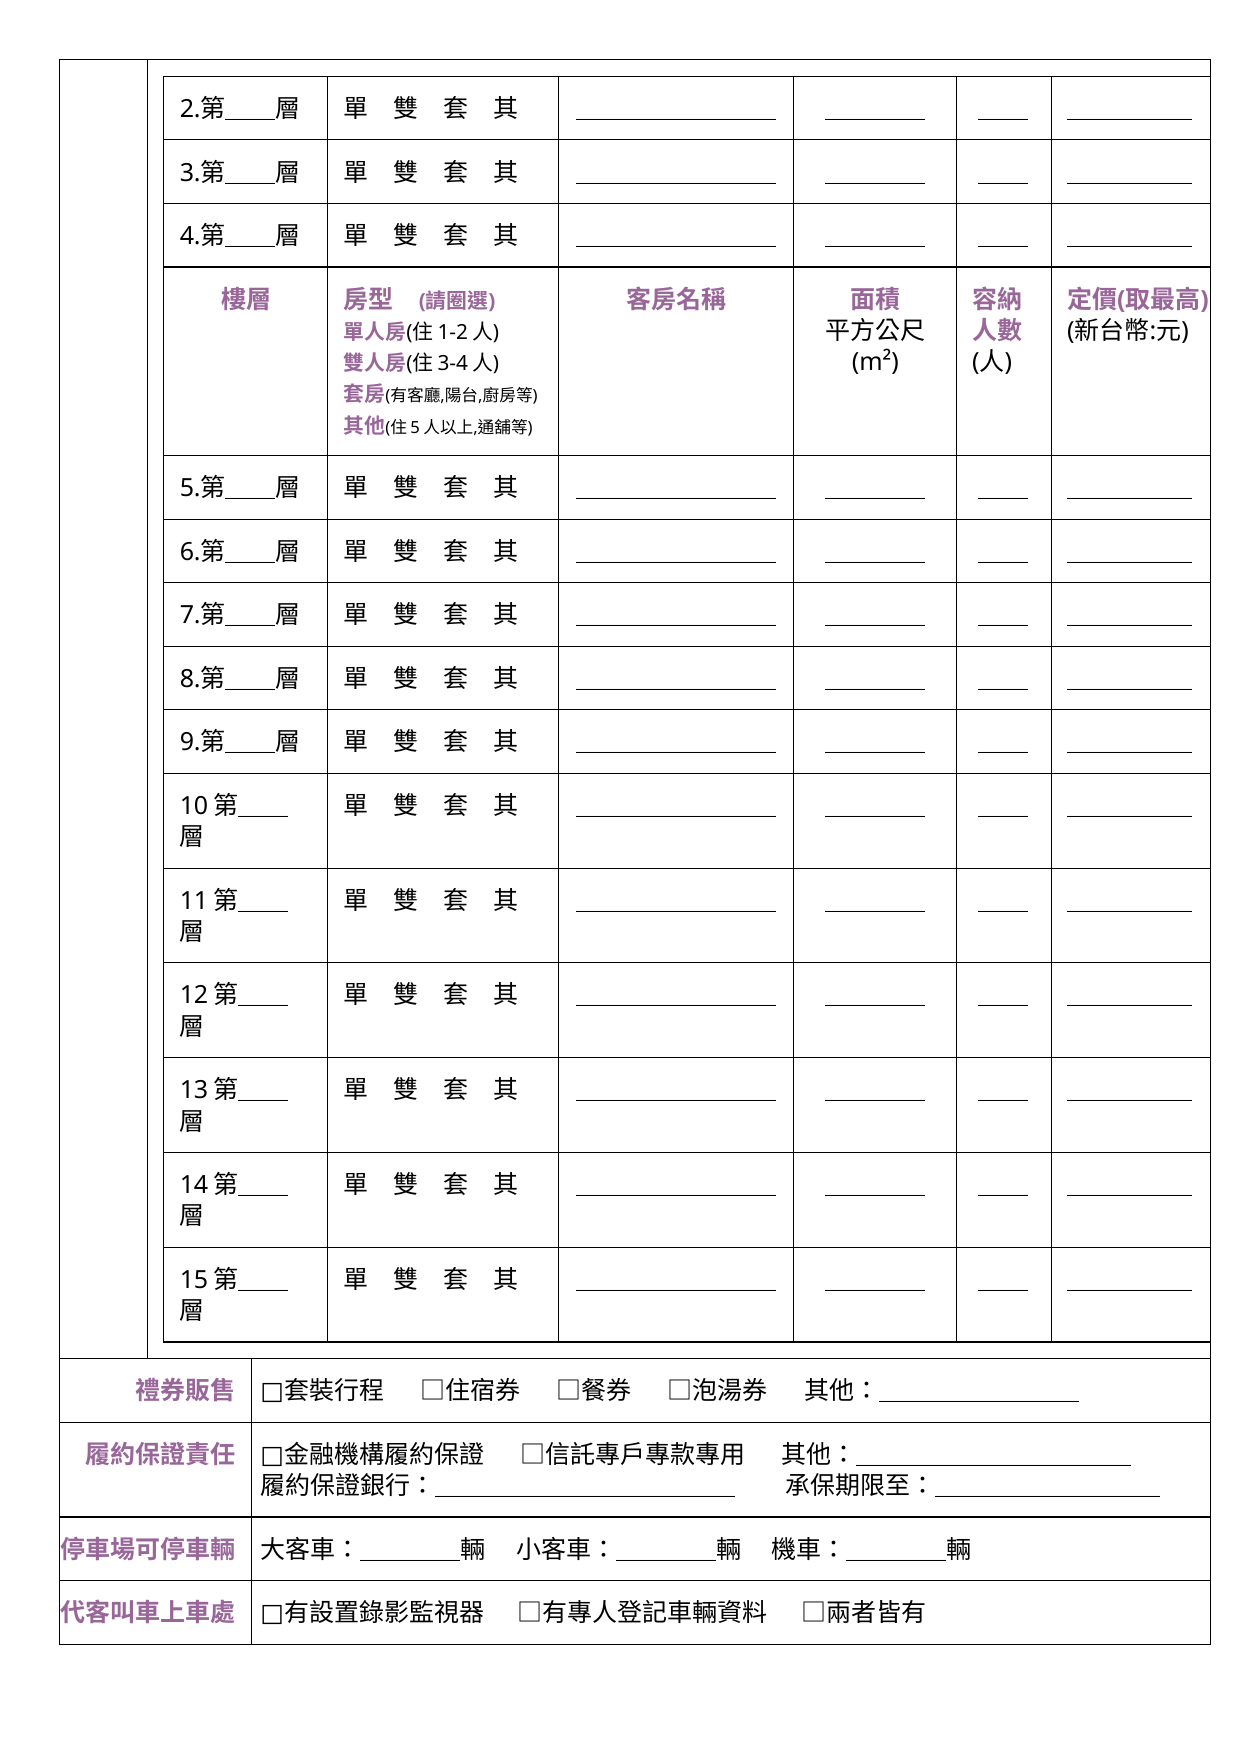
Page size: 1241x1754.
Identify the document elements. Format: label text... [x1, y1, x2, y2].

table_cell ＿＿＿＿＿＿＿＿ [559, 963, 793, 1057]
table_cell ＿＿＿＿ [794, 1153, 956, 1247]
table_cell ＿＿＿＿ [794, 774, 956, 867]
table_cell ＿＿＿＿＿ [1052, 1248, 1210, 1341]
table_cell ＿＿ [957, 1248, 1051, 1341]
table_cell 9.第＿＿層 [164, 710, 327, 773]
table_cell ＿＿＿＿＿ [1052, 520, 1210, 582]
table_cell 單 雙 套 其 [328, 647, 558, 709]
table_cell 單 雙 套 其 [328, 77, 558, 139]
table_cell □套裝行程 □住宿券 □餐券 □泡湯券 其他：＿＿＿＿＿＿＿＿ [252, 1359, 1210, 1422]
table_cell ＿＿＿＿＿＿＿＿ [559, 456, 793, 518]
table_cell ＿＿＿＿＿＿＿＿ [559, 710, 793, 773]
table_cell ＿＿＿＿＿＿＿＿ [559, 869, 793, 962]
table_cell ＿＿ [957, 583, 1051, 646]
table_cell 單 雙 套 其 [328, 869, 558, 962]
table_cell ＿＿＿＿＿＿＿＿ [559, 140, 793, 203]
table_cell ＿＿＿＿ [794, 869, 956, 962]
table_cell 14第＿＿層 [164, 1153, 327, 1247]
table_cell ＿＿ [957, 1153, 1051, 1247]
table_cell □金融機構履約保證 □信託專戶專款專用 其他：＿＿＿＿＿＿＿＿＿＿＿ 履約保證銀行：＿＿＿＿＿＿＿＿＿＿＿＿ 承保期限至：＿＿＿＿＿＿＿＿＿ [252, 1423, 1210, 1516]
table_cell ＿＿＿＿ [794, 456, 956, 518]
table_cell 6.第＿＿層 [164, 520, 327, 582]
table_cell 單 雙 套 其 [328, 456, 558, 518]
table_cell 2.第＿＿層 [164, 77, 327, 139]
table_cell ＿＿＿＿ [794, 647, 956, 709]
table_cell ＿＿ [957, 710, 1051, 773]
table_cell ＿＿＿＿ [794, 77, 956, 139]
table_cell 單 雙 套 其 [328, 1058, 558, 1152]
table_cell ＿＿＿＿ [794, 1248, 956, 1341]
table_cell 8.第＿＿層 [164, 647, 327, 709]
table_cell ＿＿＿＿＿ [1052, 1153, 1210, 1247]
table_cell 單 雙 套 其 [328, 1153, 558, 1247]
table_cell ＿＿＿＿＿ [1052, 774, 1210, 867]
table_cell ＿＿＿＿＿ [1052, 963, 1210, 1057]
table_cell 單 雙 套 其 [328, 963, 558, 1057]
table_cell 面積 平方公尺(m²) [794, 268, 956, 455]
table_cell ＿＿＿＿＿＿＿＿ [559, 1153, 793, 1247]
table_cell ＿＿＿＿＿＿＿＿ [559, 77, 793, 139]
table_cell 10第＿＿層 [164, 774, 327, 867]
table_cell 單 雙 套 其 [328, 140, 558, 203]
table_cell ＿＿ [957, 520, 1051, 582]
table_cell ＿＿＿＿＿ [1052, 583, 1210, 646]
table_cell 單 雙 套 其 [328, 1248, 558, 1341]
table_cell 7.第＿＿層 [164, 583, 327, 646]
table_cell 大客車：＿＿＿＿輛 小客車：＿＿＿＿輛 機車：＿＿＿＿輛 [252, 1518, 1210, 1580]
table_cell 11第＿＿層 [164, 869, 327, 962]
table_cell ＿＿＿＿＿ [1052, 204, 1210, 266]
table_cell ＿＿＿＿ [794, 140, 956, 203]
table_cell ＿＿ [957, 77, 1051, 139]
table_cell 房型 (請圈選) 單人房(住1-2人) 雙人房(住3-4人) 套房(有客廳,陽台,廚房等) 其他(住5人以上,通舖等) [328, 268, 558, 455]
table_cell 單 雙 套 其 [328, 774, 558, 867]
table_cell 3.第＿＿層 [164, 140, 327, 203]
table_cell ＿＿＿＿ [794, 710, 956, 773]
table_cell ＿＿＿＿＿ [1052, 869, 1210, 962]
table_cell ＿＿ [957, 1058, 1051, 1152]
table_cell ＿＿＿＿＿ [1052, 140, 1210, 203]
table_cell 單 雙 套 其 [328, 204, 558, 266]
table_cell [60, 60, 147, 1358]
table_cell ＿＿＿＿＿＿＿＿ [559, 583, 793, 646]
table_cell 單 雙 套 其 [328, 583, 558, 646]
table_cell ＿＿＿＿＿＿＿＿ [559, 647, 793, 709]
table_cell ＿＿＿＿ [794, 583, 956, 646]
table_cell 停車場可停車輛 [60, 1518, 251, 1580]
table_cell ＿＿＿＿＿ [1052, 1058, 1210, 1152]
table_cell 客房名稱 [559, 268, 793, 455]
table_cell ＿＿ [957, 456, 1051, 518]
table_cell ＿＿ [957, 647, 1051, 709]
table_cell ＿＿ [957, 963, 1051, 1057]
table_cell ＿＿＿＿＿ [1052, 647, 1210, 709]
table_cell ＿＿ [957, 869, 1051, 962]
table_cell ＿＿ [957, 204, 1051, 266]
table_cell ＿＿＿＿ [794, 1058, 956, 1152]
table_cell 15第＿＿層 [164, 1248, 327, 1341]
table_cell ＿＿＿＿＿ [1052, 710, 1210, 773]
table_cell 履約保證責任 [60, 1423, 251, 1516]
table_cell 5.第＿＿層 [164, 456, 327, 518]
table_cell ＿＿ [957, 140, 1051, 203]
table_cell 12第＿＿層 [164, 963, 327, 1057]
table_cell ＿＿＿＿＿＿＿＿ [559, 1248, 793, 1341]
table_cell ＿＿＿＿＿＿＿＿ [559, 520, 793, 582]
table_cell □有設置錄影監視器 □有專人登記車輛資料 □兩者皆有 [252, 1581, 1210, 1643]
table_cell 單 雙 套 其 [328, 710, 558, 773]
table_cell 代客叫車上車處 [60, 1581, 251, 1643]
table_cell 4.第＿＿層 [164, 204, 327, 266]
table_cell ＿＿ [957, 774, 1051, 867]
table_cell 禮券販售 [60, 1359, 251, 1422]
table_cell 單 雙 套 其 [328, 520, 558, 582]
table_cell ＿＿＿＿＿＿＿＿ [559, 204, 793, 266]
table_cell ＿＿＿＿＿＿＿＿ [559, 774, 793, 867]
table_cell 容納人數 (人) [957, 268, 1051, 455]
table_cell ＿＿＿＿ [794, 520, 956, 582]
table_cell 定價(取最高) (新台幣:元) [1052, 268, 1210, 455]
table_cell 13第＿＿層 [164, 1058, 327, 1152]
table_cell ＿＿＿＿＿＿＿＿ [559, 1058, 793, 1152]
table_cell ＿＿＿＿ [794, 963, 956, 1057]
table_cell ＿＿＿＿＿ [1052, 77, 1210, 139]
table_cell [148, 60, 1210, 1358]
table_cell ＿＿＿＿＿ [1052, 456, 1210, 518]
table_cell 樓層 [164, 268, 327, 455]
table_cell ＿＿＿＿ [794, 204, 956, 266]
